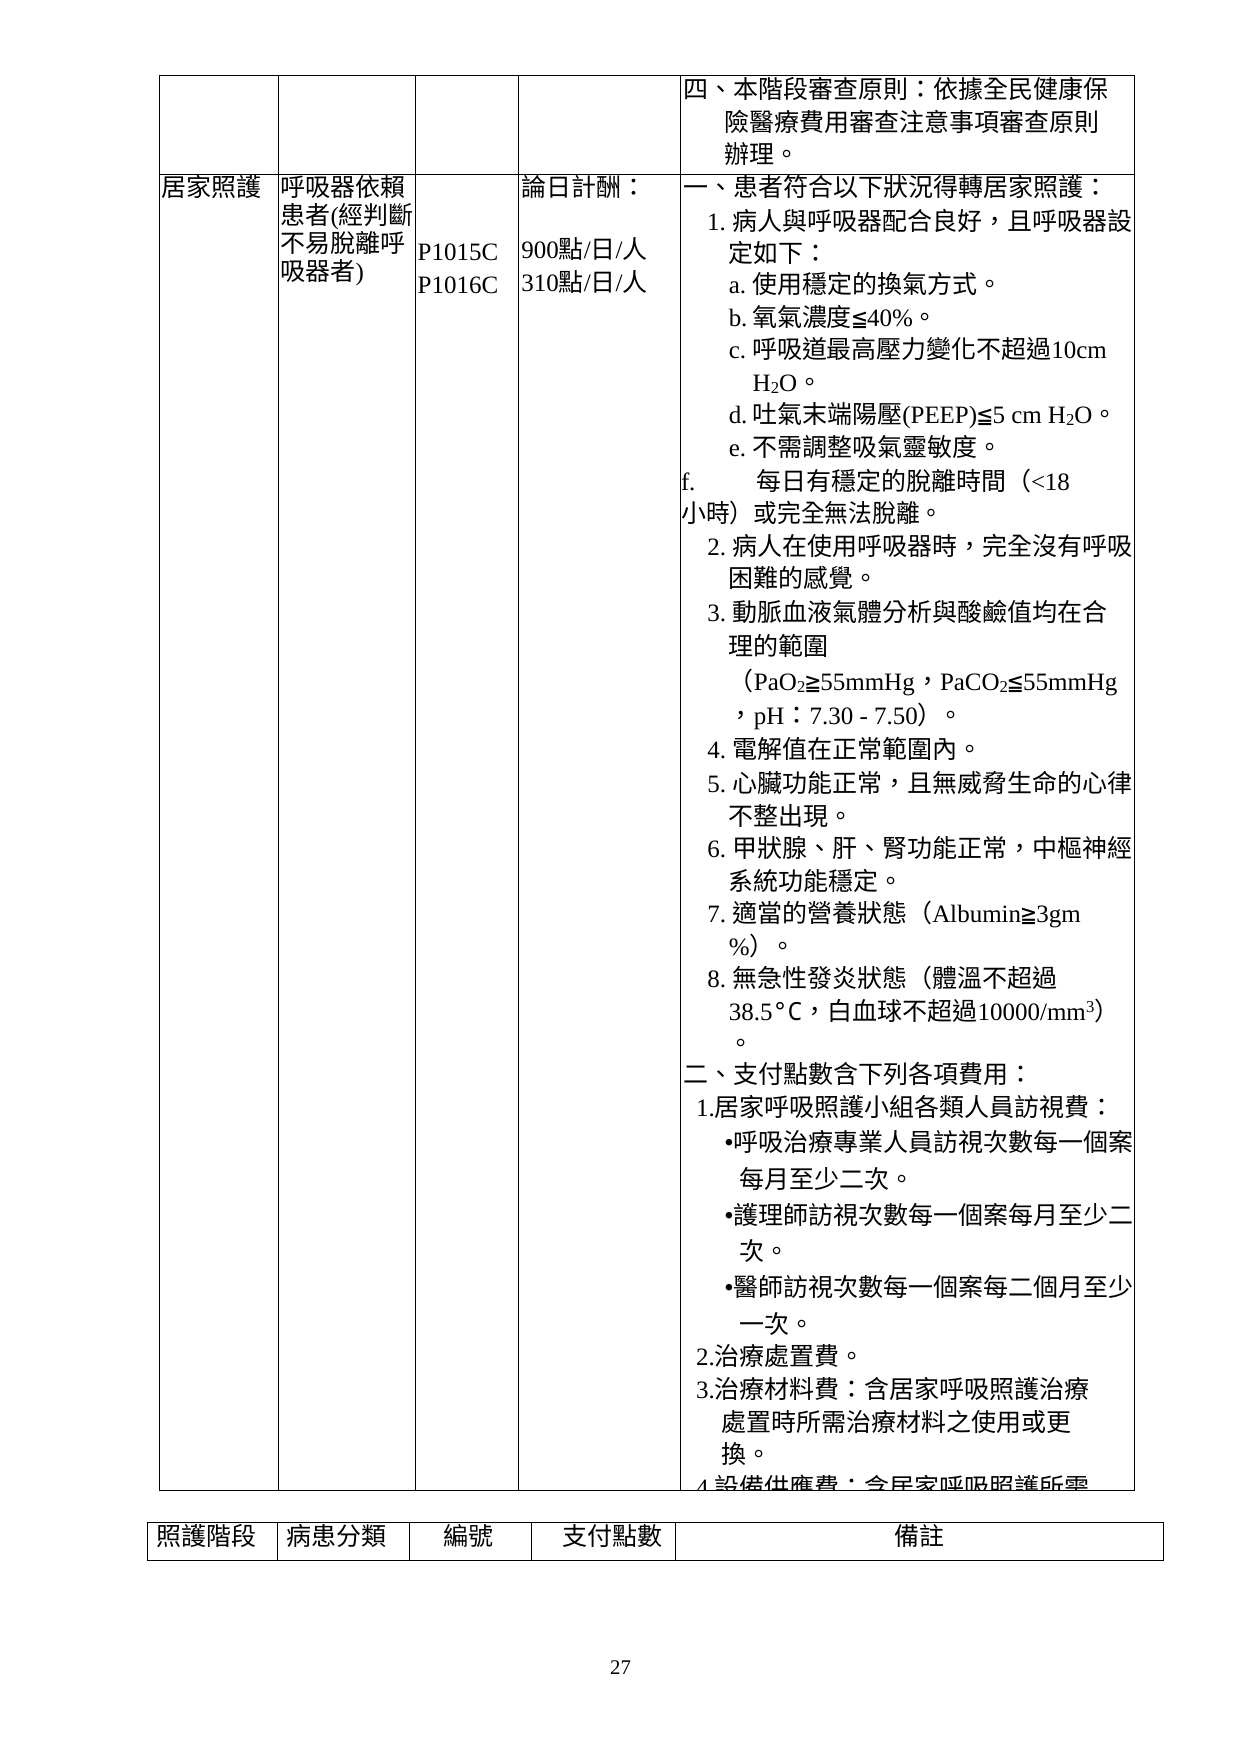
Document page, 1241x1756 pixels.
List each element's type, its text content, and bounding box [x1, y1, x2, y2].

table_cell P1015C P1016C [416, 175, 518, 1490]
table_cell [519, 76, 680, 173]
table_cell 呼吸器依賴患者(經判斷不易脫離呼吸器者) [279, 175, 415, 1490]
table_cell 論日計酬： 900點/日/人 310點/日/人 [519, 175, 680, 1490]
table_cell [416, 76, 518, 173]
table_cell 四、本階段審查原則：依據全民健康保 險醫療費用審查注意事項審查原則辦理。 [681, 76, 1134, 173]
table_cell 一、患者符合以下狀況得轉居家照護： 1. 病人與呼吸器配合良好，且呼吸器設定如下： 使用穩定的換氣方式。 氧氣濃度≦40%。 呼吸道最高壓力變化不超過10cm H2O。 吐氣末端陽壓(PEEP)≦5 cm H2O。 不需調整吸氣靈敏度。 每日有穩定的脫離時間（<18小時）或完全無法脫離。 2. 病人在使用呼吸器時，完全沒有呼吸困難的感覺。 3. 動脈血液氣體分析與酸鹼值均在合理的範圍（PaO2≧55mmHg，PaCO2≦55mmHg，pH：7.30 - 7.50）。 4. 電解值在正常範圍內。 5. 心臟功能正常，且無威脅生命的心律不整出現。 6. 甲狀腺、肝、腎功能正常，中樞神經系統功能穩定。 7. 適當的營養狀態（Albumin≧3gm%）。 8. 無急性發炎狀態（體溫不超過38.5°C，白血球不超過10000/mm3）。 二、支付點數含下列各項費用： 1.居家呼吸照護小組各類人員訪視費： 呼吸治療專業人員訪視次數每一個案每月至少二次。 護理師訪視次數每一個案每月至少二次。 醫師訪視次數每一個案每二個月至少一次。 2.治療處置費。 3.治療材料費：含居家呼吸照護治療處置時所需治療材料之使用或更換。 4.設備供應費：含居家呼吸照護所需一切設備及附件之供應。 5.設備維修費用。 三、收案時，個案已自備呼吸器等設備，以P1016C (支付點數含備註二-1、2、3、5)申報。 [681, 175, 1134, 1490]
table_cell [160, 76, 278, 173]
table_cell 居家照護 [160, 175, 278, 1490]
table_header 編號 [410, 1523, 531, 1560]
table_header 備註 [676, 1523, 1163, 1560]
table_cell [279, 76, 415, 173]
table_header 照護階段 [148, 1523, 277, 1560]
table_header 病患分類 [278, 1523, 409, 1560]
table_header 支付點數 [532, 1523, 675, 1560]
